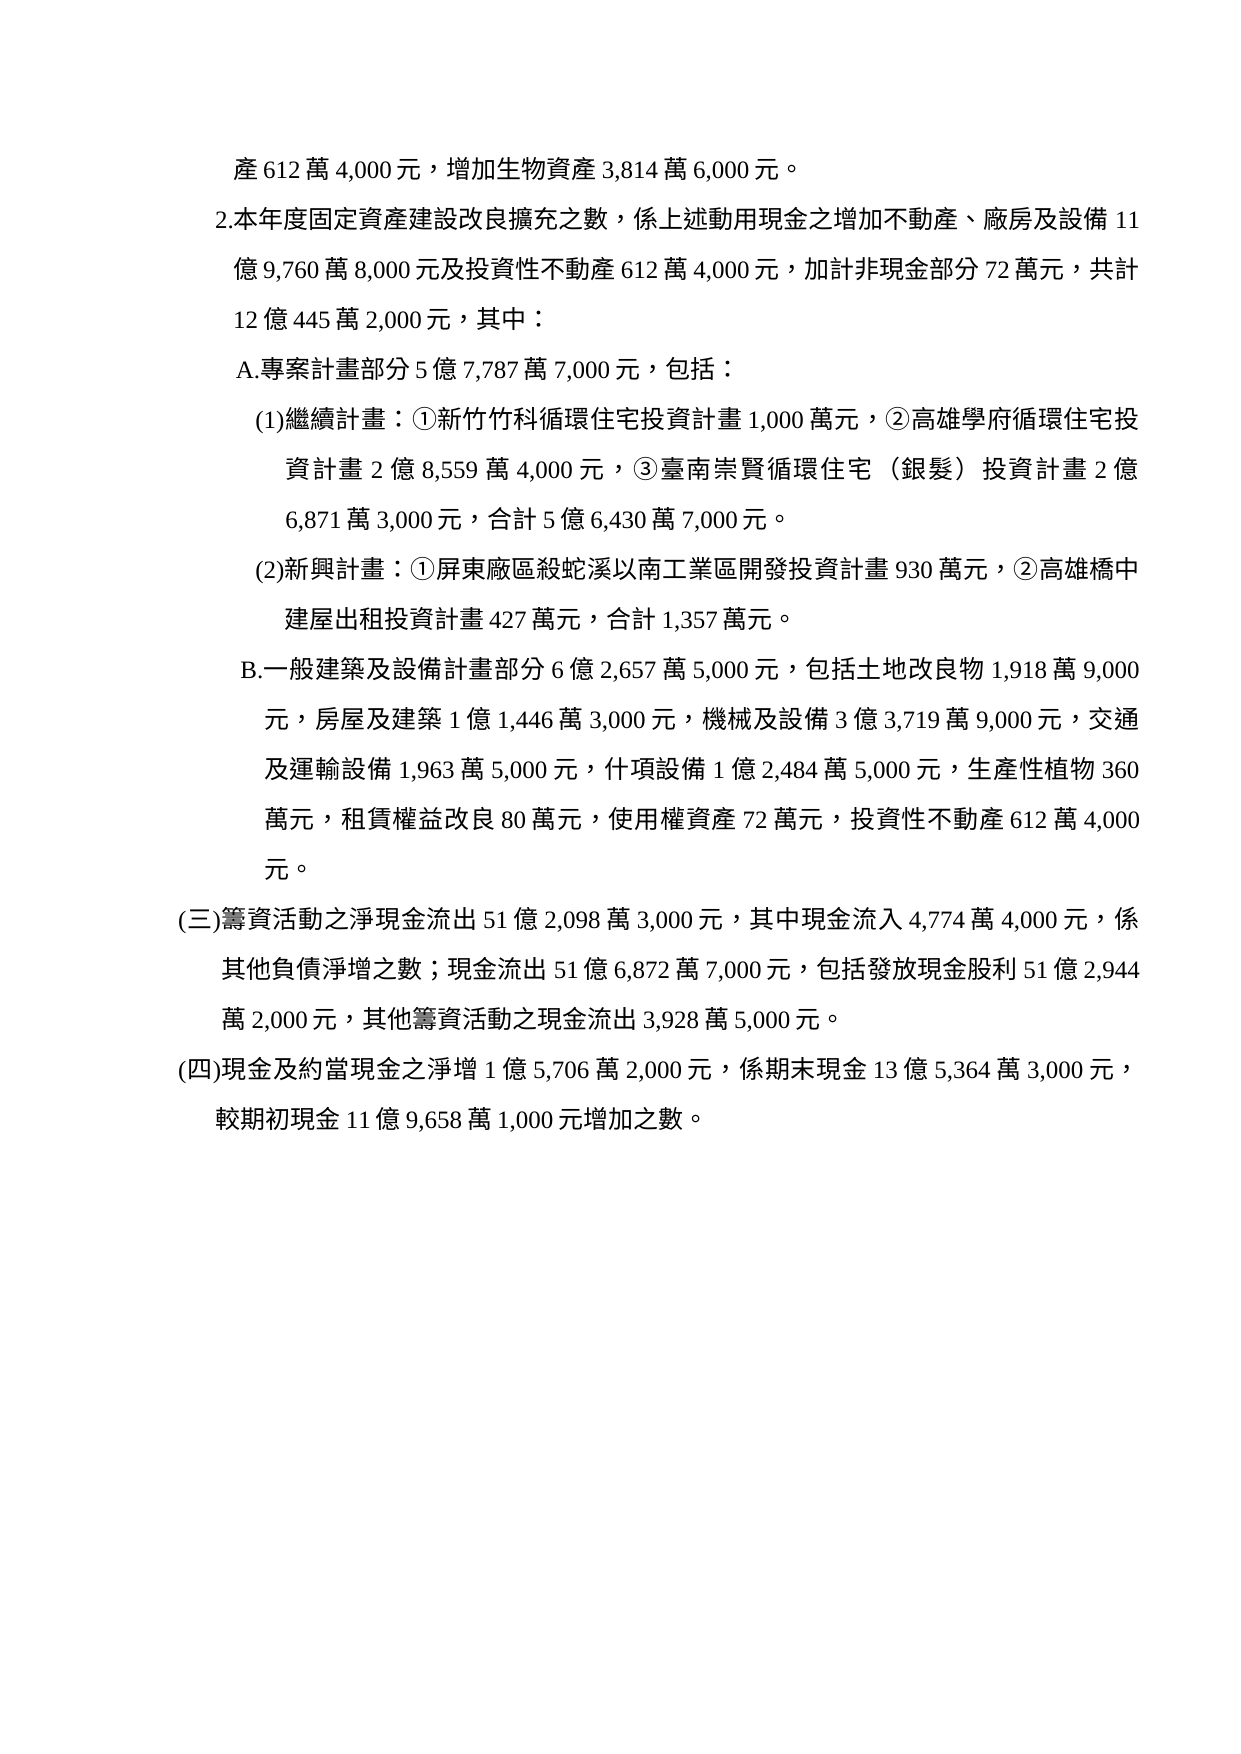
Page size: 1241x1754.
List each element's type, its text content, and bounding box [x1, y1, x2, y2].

text 產612萬4,000元，增加生物資產3,814萬6,000元。 [215, 136, 1140, 186]
text (2)新興計畫：①屏東廠區殺蛇溪以南工業區開發投資計畫930萬元，②高雄橋中建屋出租投資計畫427萬元，合計1,357萬元。 [255, 536, 1140, 636]
text (四)現金及約當現金之淨增1億5,706萬2,000元，係期末現金13億5,364萬3,000元，較期初現金11億9,658萬1,000元增加之數。 [178, 1036, 1140, 1136]
text 2.本年度固定資產建設改良擴充之數，係上述動用現金之增加不動產、廠房及設備11億9,760萬8,000元及投資性不動產612萬4,000元，加計非現金部分72萬元，共計12億445萬2,000元，其中： [215, 186, 1140, 336]
text (三)籌資活動之淨現金流出51億2,098萬3,000元，其中現金流入4,774萬4,000元，係其他負債淨增之數；現金流出51億6,872萬7,000元，包括發放現金股利51億2,944萬2,000元，其他籌資活動之現金流出3,928萬5,000元。 [178, 886, 1140, 1036]
text (1)繼續計畫：①新竹竹科循環住宅投資計畫1,000萬元，②高雄學府循環住宅投資計畫2億8,559萬4,000元，③臺南崇賢循環住宅（銀髮）投資計畫2億6,871萬3,000元，合計5億6,430萬7,000元。 [255, 386, 1140, 536]
text B.一般建築及設備計畫部分6億2,657萬5,000元，包括土地改良物1,918萬9,000元，房屋及建築1億1,446萬3,000元，機械及設備3億3,719萬9,000元，交通及運輸設備1,963萬5,000元，什項設備1億2,484萬5,000元，生產性植物360萬元，租賃權益改良80萬元，使用權資產72萬元，投資性不動產612萬4,000元。 [240, 636, 1140, 886]
text A.專案計畫部分5億7,787萬7,000元，包括： [236, 336, 1140, 386]
